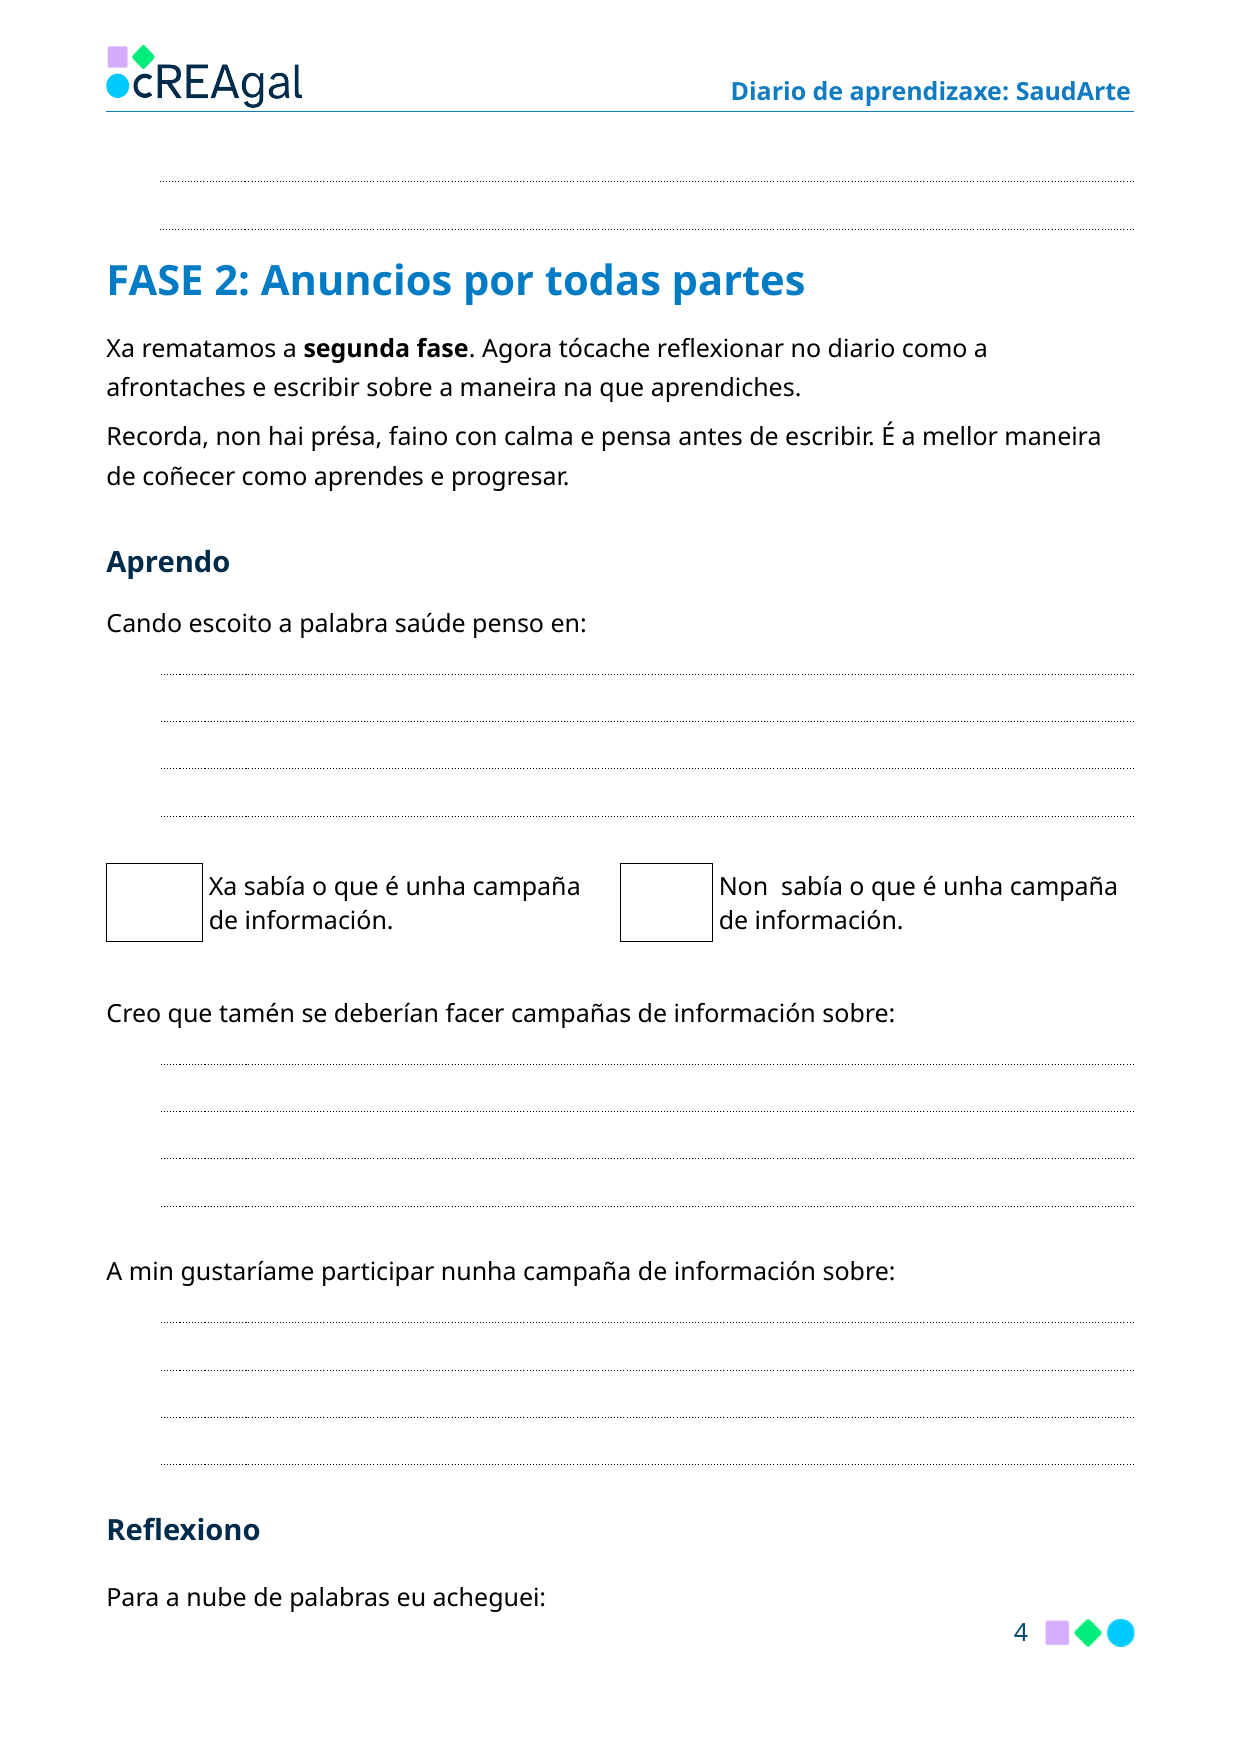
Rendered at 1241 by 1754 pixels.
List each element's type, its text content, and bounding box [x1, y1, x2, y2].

table_cell [245, 183, 1134, 230]
text Cando escoito a palabra saúde penso en: [106, 606, 1134, 639]
subtitle Aprendo [106, 542, 1134, 581]
table_header [246, 1288, 1134, 1323]
table_header [160, 1030, 246, 1065]
text Creo que tamén se deberían facer campañas de información sobre: [106, 995, 1134, 1029]
table_cell [246, 770, 1134, 817]
text Xa rematamos a segunda fase. Agora tócache reflexionar no diario como a afrontaches e escribir sobre a maneira na que aprendiches. [106, 330, 1134, 403]
table_cell [160, 675, 246, 722]
table_header [160, 1288, 246, 1323]
picture [1045, 1619, 1118, 1647]
text A min gustaríame participar nunha campaña de información sobre: [106, 1254, 1134, 1288]
table_header Xa sabía o que é unha campaña de información. [203, 863, 620, 942]
table_cell [246, 722, 1134, 769]
table_cell [246, 1371, 1134, 1418]
picture [1125, 1619, 1135, 1630]
table_cell [160, 1418, 246, 1465]
subtitle FASE 2: Anuncios por todas partes [106, 251, 1134, 307]
table_header Non sabía o que é unha campaña de información. [713, 863, 1132, 942]
table_header [621, 864, 712, 941]
table_cell [160, 1065, 246, 1112]
table_cell [160, 183, 245, 230]
picture [1124, 1636, 1135, 1647]
table_cell [246, 1418, 1134, 1465]
subtitle Reflexiono [106, 1510, 1134, 1549]
table_cell [160, 770, 246, 817]
table_header [246, 640, 1134, 675]
table_cell [160, 1112, 246, 1159]
text Para a nube de palabras eu acheguei: [106, 1579, 1134, 1613]
table_cell [246, 1112, 1134, 1159]
table_cell [160, 1324, 246, 1371]
text Recorda, non hai présa, faino con calma e pensa antes de escribir. É a mellor maneira de coñecer como aprendes e progresar. [106, 419, 1134, 492]
table_cell [246, 1065, 1134, 1112]
table_cell [160, 1160, 246, 1207]
table_cell [246, 675, 1134, 722]
table_cell [245, 135, 1134, 182]
table_cell [160, 1371, 246, 1418]
table_cell [160, 135, 245, 182]
table_cell [160, 722, 246, 769]
table_header [107, 864, 202, 941]
table_cell [246, 1324, 1134, 1371]
table_header [160, 640, 246, 675]
table_header [246, 1030, 1134, 1065]
picture [106, 45, 302, 108]
table_cell [246, 1160, 1134, 1207]
